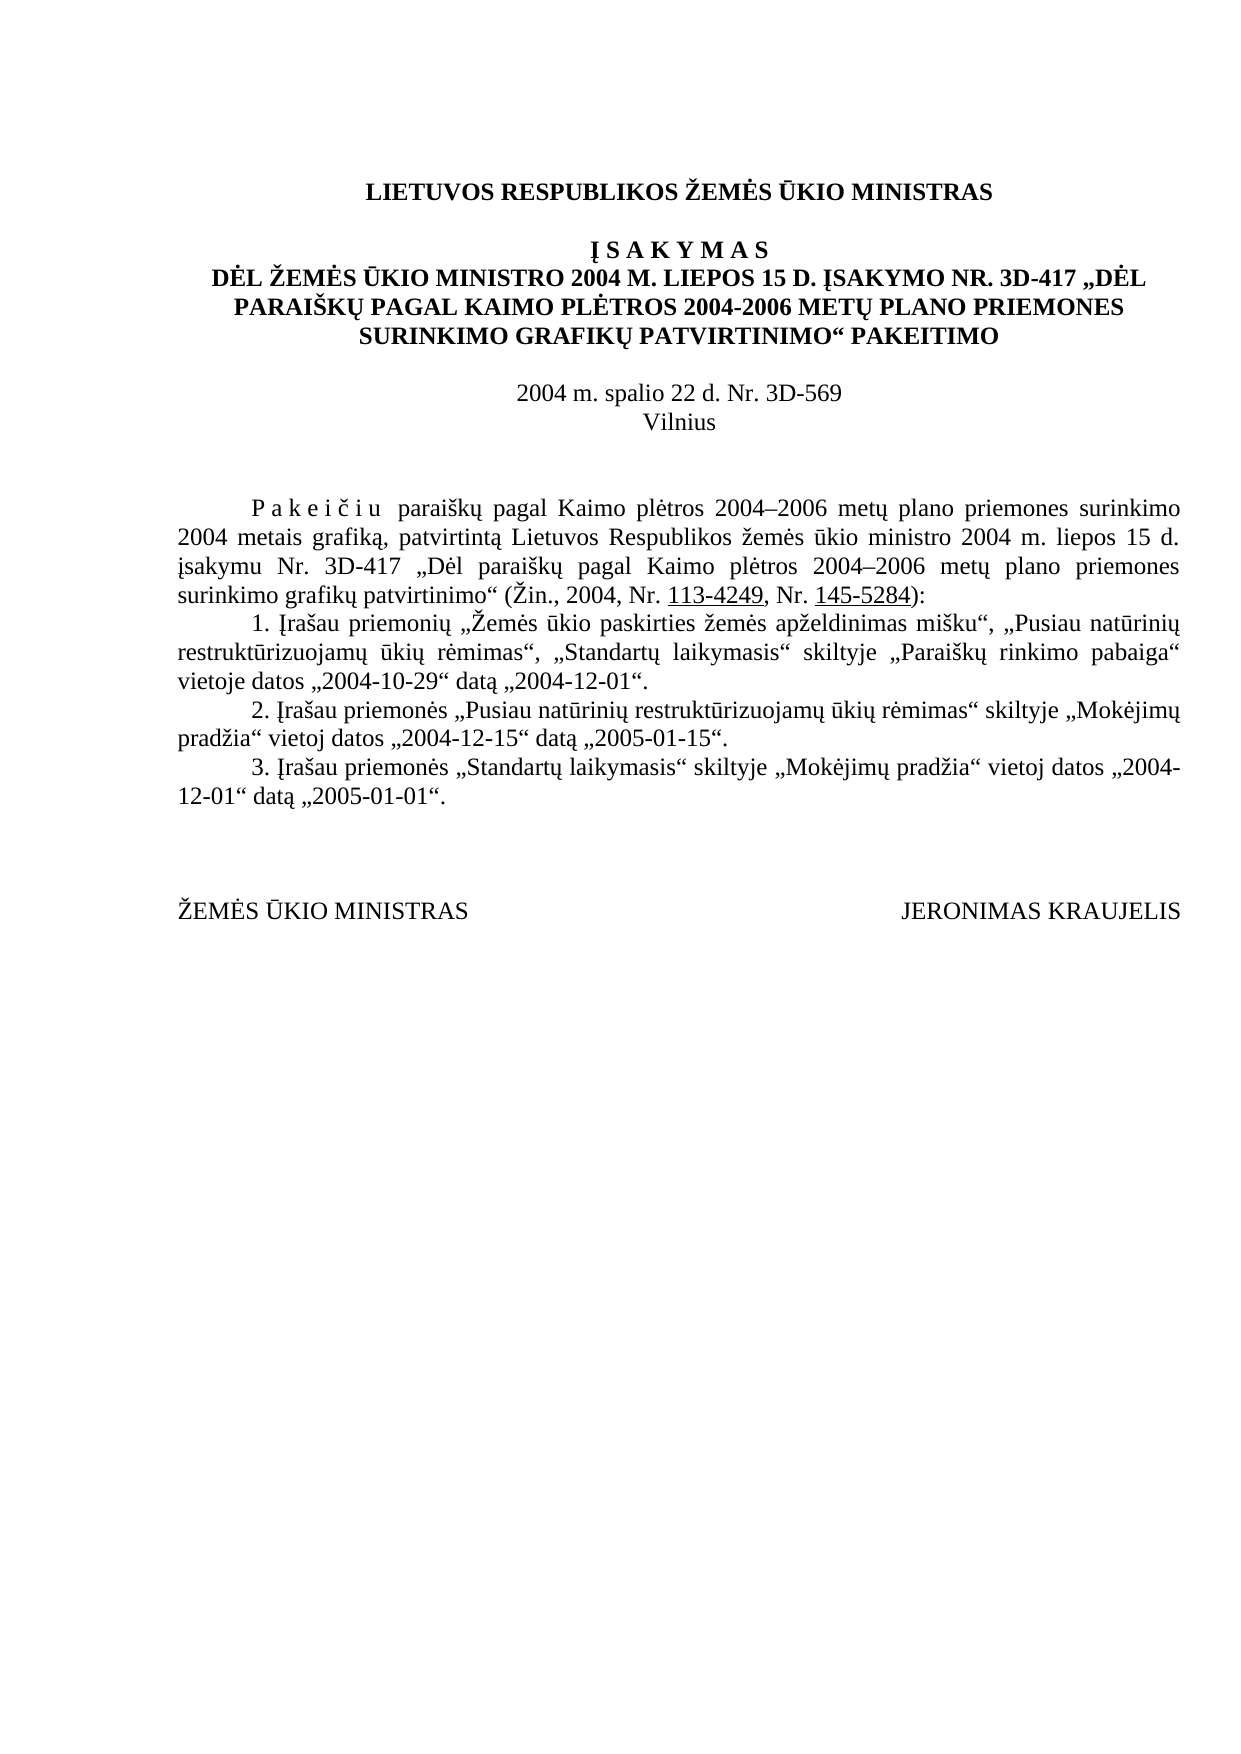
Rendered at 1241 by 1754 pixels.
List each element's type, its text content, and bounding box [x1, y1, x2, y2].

text Į S A K Y M A S [177, 235, 1181, 263]
text Žemės ūkio Ministras Jeronimas Kraujelis [177, 896, 1181, 925]
text Pakeičiu paraiškų pagal Kaimo plėtros 2004–2006 metų plano priemones surinkimo 2004 metais grafiką, patvirtintą Lietuvos Respublikos žemės ūkio ministro 2004 m. liepos 15 d. įsakymu Nr. 3D-417 „Dėl paraiškų pagal Kaimo plėtros 2004–2006 metų plano priemones surinkimo grafikų patvirtinimo“ (Žin., 2004, Nr. 113-4249, Nr. 145-5284): [177, 493, 1181, 608]
text 2. Įrašau priemonės „Pusiau natūrinių restruktūrizuojamų ūkių rėmimas“ skiltyje „Mokėjimų pradžia“ vietoj datos „2004-12-15“ datą „2005-01-15“. [177, 695, 1181, 752]
text DĖL ŽEMĖS ŪKIO MINISTRO 2004 M. LIEPOS 15 D. ĮSAKYMO NR. 3D-417 „DĖL PARAIŠKŲ PAGAL KAIMO PLĖTROS 2004-2006 METŲ PLANO PRIEMONES SURINKIMO GRAFIKŲ PATVIRTINIMO“ PAKEITIMO [177, 263, 1181, 350]
text 2004 m. spalio 22 d. Nr. 3D-569 [177, 378, 1181, 407]
text Vilnius [177, 407, 1181, 436]
text LIETUVOS RESPUBLIKOS ŽEMĖS ŪKIO MINISTRAS [177, 177, 1181, 206]
text 3. Įrašau priemonės „Standartų laikymasis“ skiltyje „Mokėjimų pradžia“ vietoj datos „2004-12-01“ datą „2005-01-01“. [177, 752, 1181, 810]
text 1. Įrašau priemonių „Žemės ūkio paskirties žemės apželdinimas mišku“, „Pusiau natūrinių restruktūrizuojamų ūkių rėmimas“, „Standartų laikymasis“ skiltyje „Paraiškų rinkimo pabaiga“ vietoje datos „2004-10-29“ datą „2004-12-01“. [177, 608, 1181, 695]
